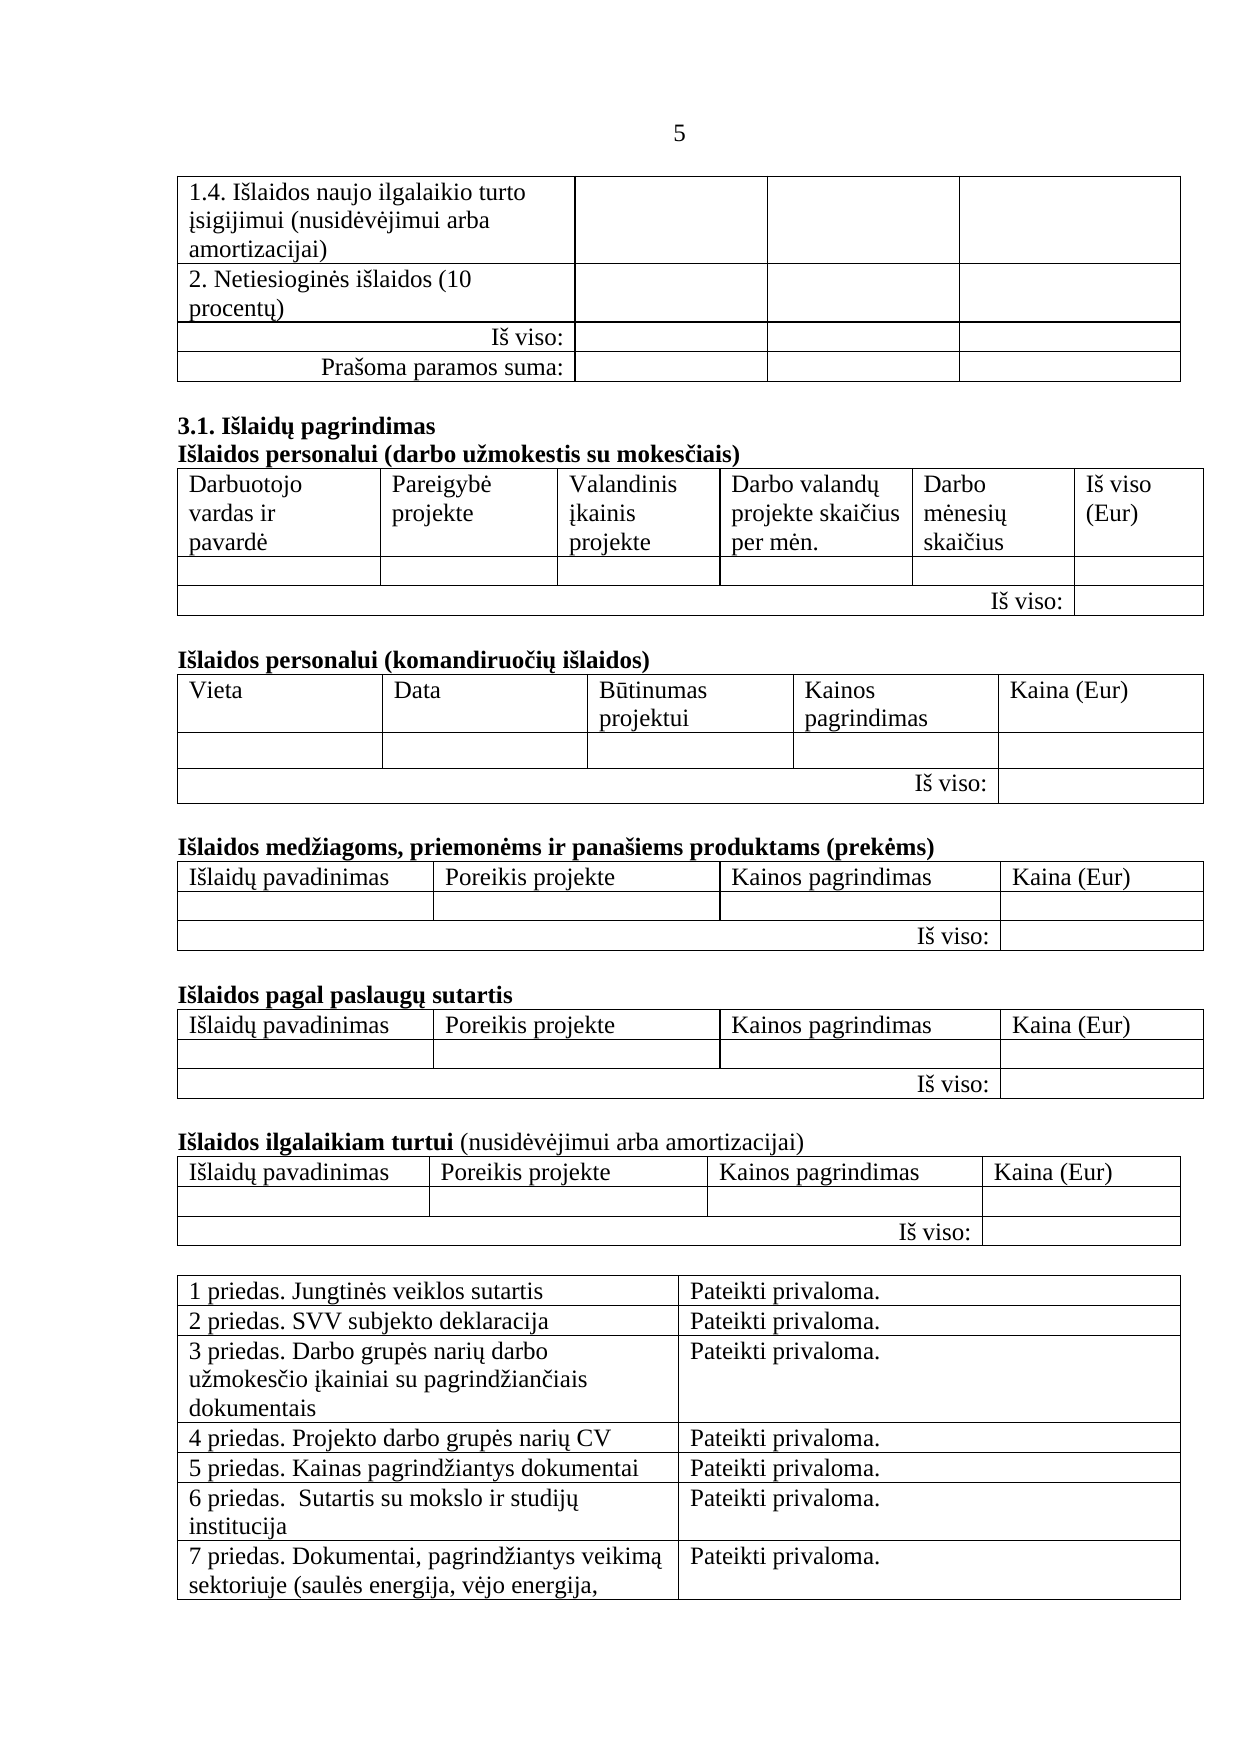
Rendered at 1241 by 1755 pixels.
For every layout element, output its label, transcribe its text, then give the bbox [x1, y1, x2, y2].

table_header Darbo mėnesių skaičius [913, 469, 1074, 556]
text Išlaidos pagal paslaugų sutartis [177, 980, 1181, 1009]
table_cell [576, 352, 767, 381]
table_cell [999, 769, 1203, 802]
table_cell [768, 177, 959, 263]
table_cell Pateikti privaloma. [679, 1336, 1180, 1422]
table_cell [1001, 892, 1203, 920]
table_cell Pateikti privaloma. [679, 1423, 1180, 1452]
table_header Kainos pagrindimas [794, 675, 998, 732]
table_header Pateikti privaloma. [679, 1276, 1180, 1305]
table_cell [913, 557, 1074, 585]
table_header 1 priedas. Jungtinės veiklos sutartis [178, 1276, 678, 1305]
table_cell [178, 1040, 433, 1068]
table_header Poreikis projekte [434, 862, 719, 891]
table_cell Pateikti privaloma. [679, 1483, 1180, 1540]
table_cell Iš viso: [178, 1217, 982, 1245]
table_cell Iš viso: [178, 586, 1074, 615]
table_cell 3 priedas. Darbo grupės narių darbo užmokesčio įkainiai su pagrindžiančiais dokumentais [178, 1336, 678, 1422]
table_cell Iš viso: [178, 323, 574, 351]
table_header Pareigybė projekte [381, 469, 557, 556]
table_cell [381, 557, 557, 585]
table_header Data [383, 675, 587, 732]
table_cell [960, 323, 1180, 351]
table_cell [960, 352, 1180, 381]
text Išlaidos medžiagoms, priemonėms ir panašiems produktams (prekėms) [177, 832, 1181, 861]
text Išlaidos ilgalaikiam turtui (nusidėvėjimui arba amortizacijai) [177, 1127, 1181, 1156]
table_cell [768, 323, 959, 351]
table_cell 5 priedas. Kainas pagrindžiantys dokumentai [178, 1453, 678, 1482]
text 3.1. Išlaidų pagrindimas [177, 411, 1181, 439]
table_cell Pateikti privaloma. [679, 1306, 1180, 1335]
table_cell [983, 1217, 1180, 1245]
table_cell [430, 1187, 707, 1216]
table_cell [983, 1187, 1180, 1216]
table_header Kaina (Eur) [999, 675, 1203, 732]
text Išlaidos personalui (komandiruočių išlaidos) [177, 645, 1181, 674]
table_header Vieta [178, 675, 382, 732]
table_header Būtinumas projektui [588, 675, 793, 732]
table_header Išlaidų pavadinimas [178, 862, 433, 891]
table_cell [434, 892, 719, 920]
table_cell [434, 1040, 719, 1068]
table_header Kainos pagrindimas [708, 1157, 982, 1186]
table_header Kaina (Eur) [1001, 862, 1203, 891]
table_header Valandinis įkainis projekte [558, 469, 719, 556]
table_cell [960, 177, 1180, 263]
table_cell 2 priedas. SVV subjekto deklaracija [178, 1306, 678, 1335]
table_cell [576, 323, 767, 351]
table_cell 6 priedas. Sutartis su mokslo ir studijų institucija [178, 1483, 678, 1540]
table_cell [1001, 1040, 1203, 1068]
table_cell [721, 892, 1000, 920]
table_cell [1001, 921, 1203, 950]
table_cell [576, 177, 767, 263]
table_header Išlaidų pavadinimas [178, 1010, 433, 1038]
table_cell [721, 557, 912, 585]
table_header Kaina (Eur) [1001, 1010, 1203, 1038]
table_cell [576, 264, 767, 321]
table_cell [178, 1187, 429, 1216]
table_cell [1075, 557, 1203, 585]
table_cell [178, 557, 380, 585]
table_cell Pateikti privaloma. [679, 1453, 1180, 1482]
table_cell [768, 264, 959, 321]
table_cell [178, 892, 433, 920]
table_header Iš viso (Eur) [1075, 469, 1203, 556]
table_header Kainos pagrindimas [721, 1010, 1000, 1038]
table_cell [178, 733, 382, 767]
table_cell Iš viso: [178, 921, 1000, 950]
table_cell 4 priedas. Projekto darbo grupės narių CV [178, 1423, 678, 1452]
table_header Poreikis projekte [434, 1010, 719, 1038]
table_cell [558, 557, 719, 585]
table_cell Iš viso: [178, 769, 998, 802]
table_cell [768, 352, 959, 381]
table_header Kainos pagrindimas [721, 862, 1000, 891]
table_header Išlaidų pavadinimas [178, 1157, 429, 1186]
table_header Kaina (Eur) [983, 1157, 1180, 1186]
table_cell 1.4. Išlaidos naujo ilgalaikio turto įsigijimui (nusidėvėjimui arba amortizacijai) [178, 177, 574, 263]
text Išlaidos personalui (darbo užmokestis su mokesčiais) [177, 439, 1181, 468]
table_cell Iš viso: [178, 1069, 1000, 1098]
table_cell [1075, 586, 1203, 615]
table_cell [383, 733, 587, 767]
table_header Darbuotojo vardas ir pavardė [178, 469, 380, 556]
table_cell [1001, 1069, 1203, 1098]
table_cell [721, 1040, 1000, 1068]
table_cell 2. Netiesioginės išlaidos (10 procentų) [178, 264, 574, 321]
table_cell [708, 1187, 982, 1216]
table_header Darbo valandų projekte skaičius per mėn. [721, 469, 912, 556]
table_cell [588, 733, 793, 767]
table_cell [960, 264, 1180, 321]
table_cell Prašoma paramos suma: [178, 352, 574, 381]
table_cell Pateikti privaloma. [679, 1541, 1180, 1599]
table_cell [794, 733, 998, 767]
table_header Poreikis projekte [430, 1157, 707, 1186]
table_cell [999, 733, 1203, 767]
table_cell 7 priedas. Dokumentai, pagrindžiantys veikimą sektoriuje (saulės energija, vėjo energija, [178, 1541, 678, 1599]
